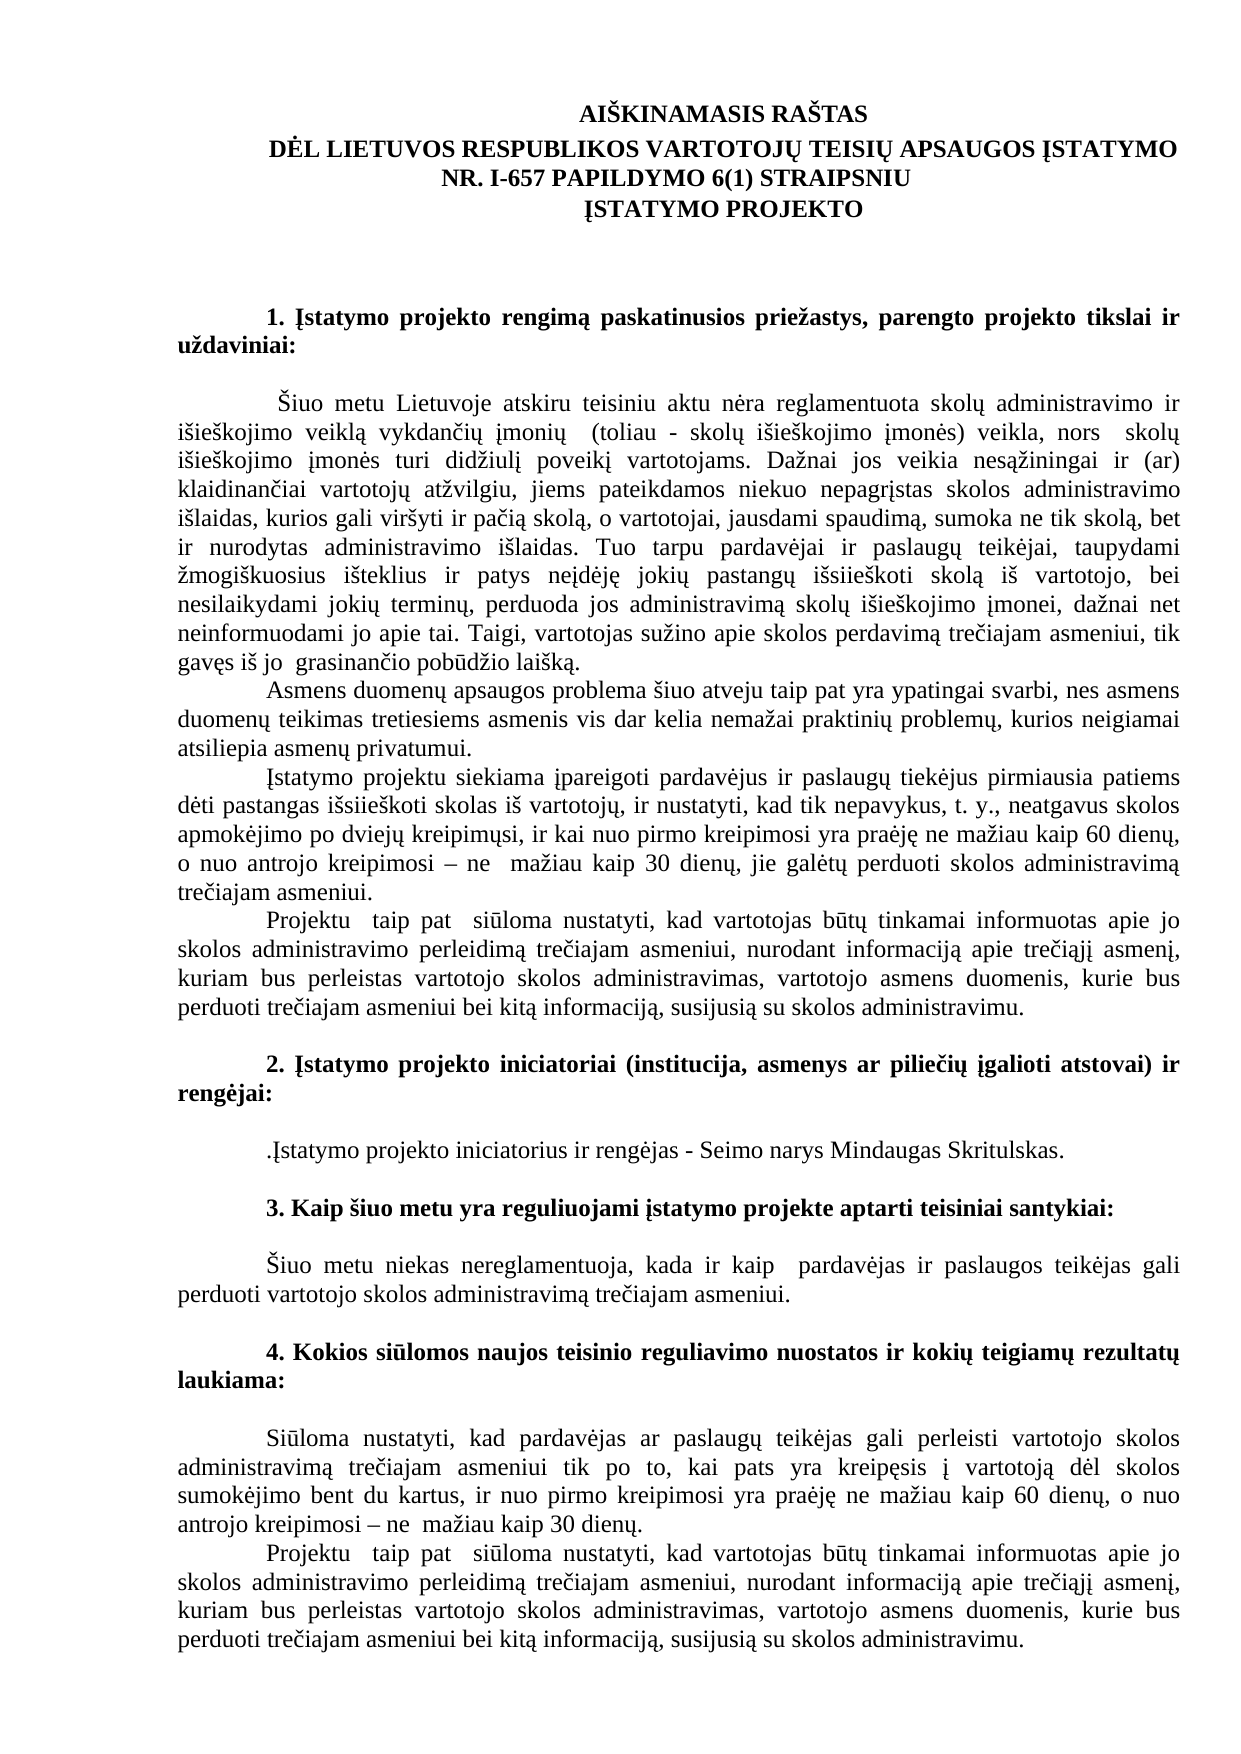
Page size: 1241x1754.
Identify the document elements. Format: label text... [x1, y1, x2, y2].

text 2. Įstatymo projekto iniciatoriai (institucija, asmenys ar piliečių įgalioti atstovai) ir rengėjai: [177, 1049, 1181, 1107]
text Šiuo metu niekas nereglamentuoja, kada ir kaip pardavėjas ir paslaugos teikėjas gali perduoti vartotojo skolos administravimą trečiajam asmeniui. [177, 1250, 1181, 1308]
text Siūloma nustatyti, kad pardavėjas ar paslaugų teikėjas gali perleisti vartotojo skolos administravimą trečiajam asmeniui tik po to, kai pats yra kreipęsis į vartotoją dėl skolos sumokėjimo bent du kartus, ir nuo pirmo kreipimosi yra praėję ne mažiau kaip 60 dienų, o nuo antrojo kreipimosi – ne mažiau kaip 30 dienų. [177, 1423, 1181, 1538]
text 1. Įstatymo projekto rengimą paskatinusios priežastys, parengto projekto tikslai ir uždaviniai: [177, 302, 1181, 359]
text Įstatymo projektu siekiama įpareigoti pardavėjus ir paslaugų tiekėjus pirmiausia patiems dėti pastangas išsiieškoti skolas iš vartotojų, ir nustatyti, kad tik nepavykus, t. y., neatgavus skolos apmokėjimo po dviejų kreipimųsi, ir kai nuo pirmo kreipimosi yra praėję ne mažiau kaip 60 dienų, o nuo antrojo kreipimosi – ne mažiau kaip 30 dienų, jie galėtų perduoti skolos administravimą trečiajam asmeniui. [177, 762, 1181, 905]
text ĮSTATYMO PROJEKTO [177, 191, 1181, 223]
text .Įstatymo projekto iniciatorius ir rengėjas - Seimo narys Mindaugas Skritulskas. [177, 1135, 1181, 1164]
text Projektu taip pat siūloma nustatyti, kad vartotojas būtų tinkamai informuotas apie jo skolos administravimo perleidimą trečiajam asmeniui, nurodant informaciją apie trečiąjį asmenį, kuriam bus perleistas vartotojo skolos administravimas, vartotojo asmens duomenis, kurie bus perduoti trečiajam asmeniui bei kitą informaciją, susijusią su skolos administravimu. [177, 905, 1181, 1020]
text Projektu taip pat siūloma nustatyti, kad vartotojas būtų tinkamai informuotas apie jo skolos administravimo perleidimą trečiajam asmeniui, nurodant informaciją apie trečiąjį asmenį, kuriam bus perleistas vartotojo skolos administravimas, vartotojo asmens duomenis, kurie bus perduoti trečiajam asmeniui bei kitą informaciją, susijusią su skolos administravimu. [177, 1538, 1181, 1653]
text DĖL Lietuvos Respublikos vartotojų teisių apsaugos įstatymo nr. I-657 papildymo 6(1) straipsniu [177, 134, 1181, 191]
text 4. Kokios siūlomos naujos teisinio reguliavimo nuostatos ir kokių teigiamų rezultatų laukiama: [177, 1337, 1181, 1394]
subtitle AIŠKINAMASIS RAŠTAS [177, 99, 1181, 128]
text Šiuo metu Lietuvoje atskiru teisiniu aktu nėra reglamentuota skolų administravimo ir išieškojimo veiklą vykdančių įmonių (toliau - skolų išieškojimo įmonės) veikla, nors skolų išieškojimo įmonės turi didžiulį poveikį vartotojams. Dažnai jos veikia nesąžiningai ir (ar) klaidinančiai vartotojų atžvilgiu, jiems pateikdamos niekuo nepagrįstas skolos administravimo išlaidas, kurios gali viršyti ir pačią skolą, o vartotojai, jausdami spaudimą, sumoka ne tik skolą, bet ir nurodytas administravimo išlaidas. Tuo tarpu pardavėjai ir paslaugų teikėjai, taupydami žmogiškuosius išteklius ir patys neįdėję jokių pastangų išsiieškoti skolą iš vartotojo, bei nesilaikydami jokių terminų, perduoda jos administravimą skolų išieškojimo įmonei, dažnai net neinformuodami jo apie tai. Taigi, vartotojas sužino apie skolos perdavimą trečiajam asmeniui, tik gavęs iš jo grasinančio pobūdžio laišką. [177, 388, 1181, 675]
text Asmens duomenų apsaugos problema šiuo atveju taip pat yra ypatingai svarbi, nes asmens duomenų teikimas tretiesiems asmenis vis dar kelia nemažai praktinių problemų, kurios neigiamai atsiliepia asmenų privatumui. [177, 675, 1181, 762]
text 3. Kaip šiuo metu yra reguliuojami įstatymo projekte aptarti teisiniai santykiai: [177, 1193, 1181, 1222]
